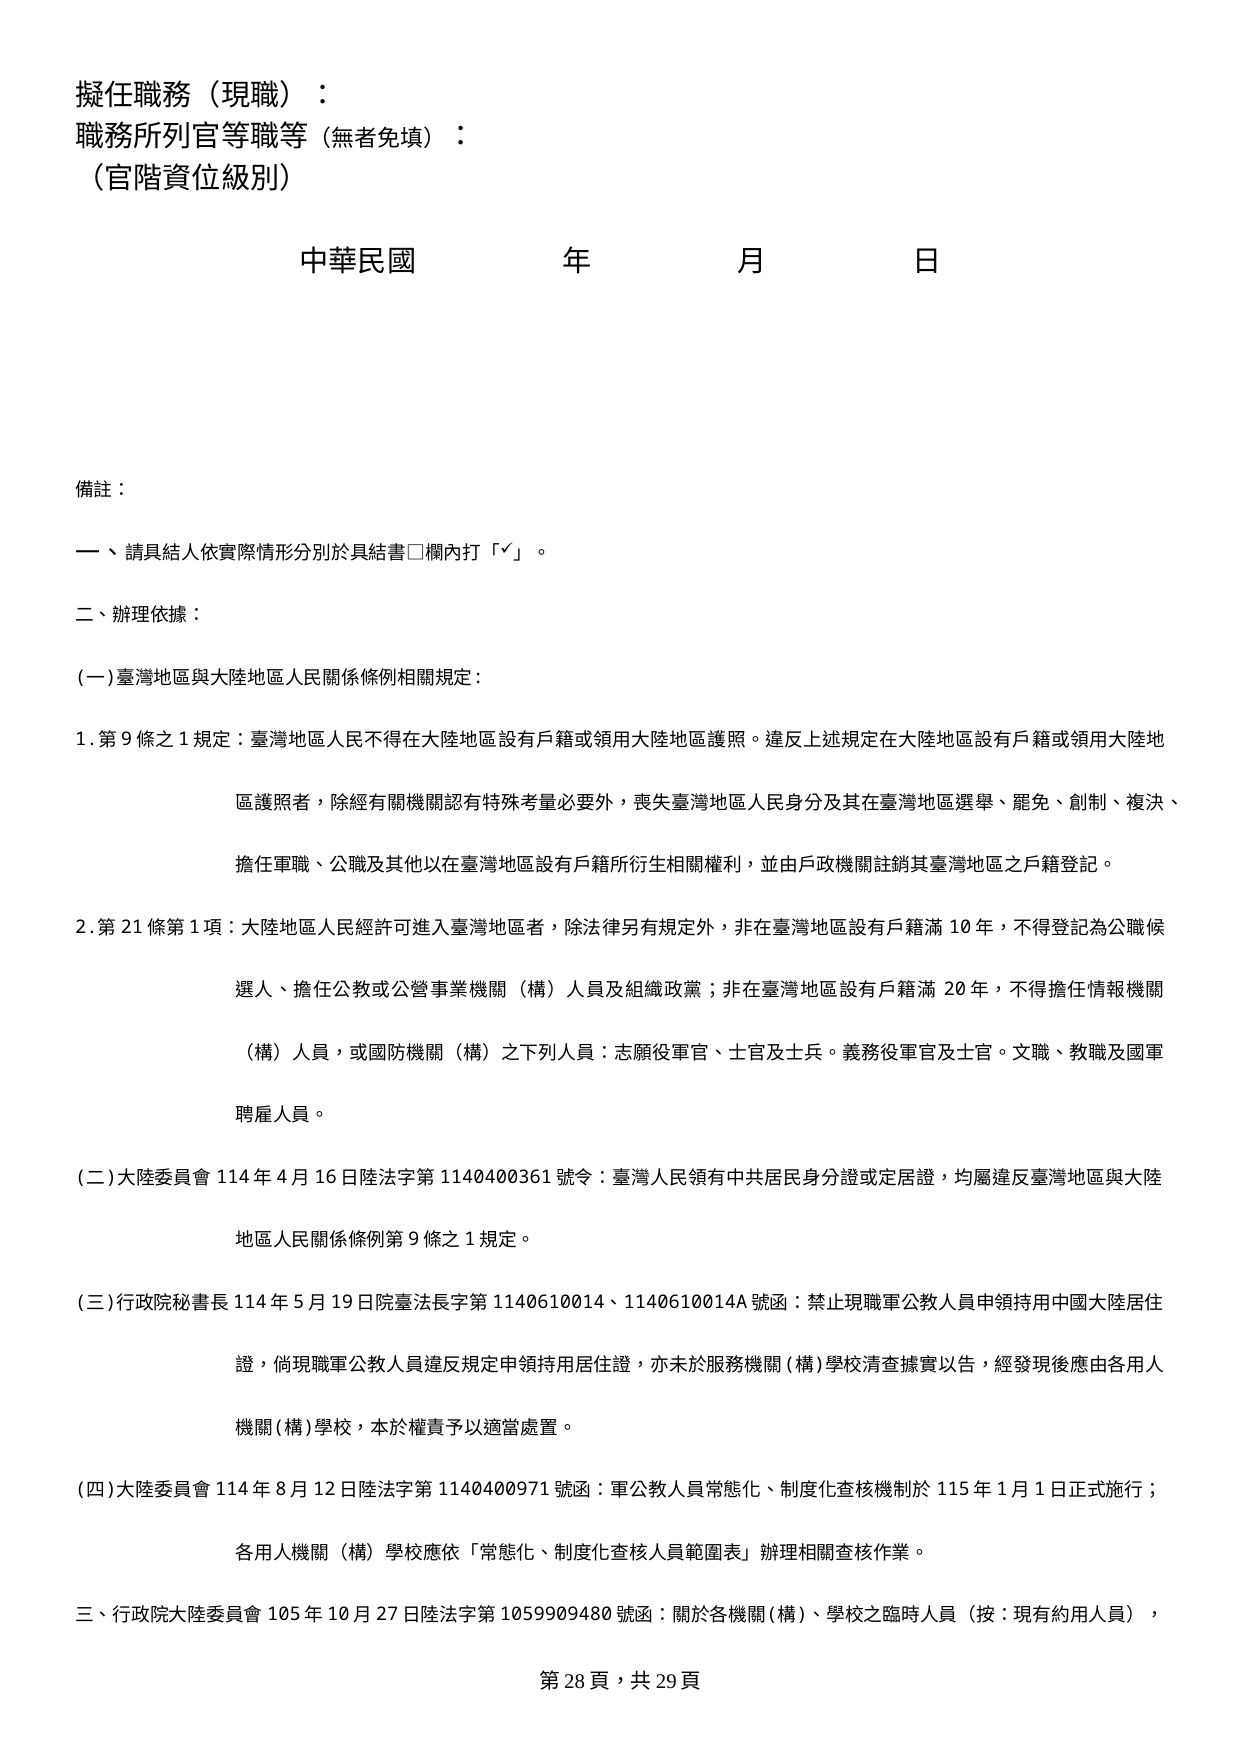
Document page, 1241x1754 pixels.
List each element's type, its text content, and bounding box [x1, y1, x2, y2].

text （官階資位級別） [75, 155, 1165, 197]
text 備註： [75, 447, 1165, 509]
text 職務所列官等職等（無者免填）： [75, 113, 1165, 155]
text (一)臺灣地區與大陸地區人民關係條例相關規定: [75, 634, 1165, 697]
text (三)行政院秘書長114年5月19日院臺法長字第1140610014、1140610014A號函：禁止現職軍公教人員申領持用中國大陸居住證，倘現職軍公教人員違反規定申領持用居住證，亦未於服務機關(構)學校清查據實以告，經發現後應由各用人機關(構)學校，本於權責予以適當處置。 [75, 1259, 1165, 1447]
text 2.第21條第1項：大陸地區人民經許可進入臺灣地區者，除法律另有規定外，非在臺灣地區設有戶籍滿10年，不得登記為公職候選人、擔任公教或公營事業機關（構）人員及組織政黨；非在臺灣地區設有戶籍滿20年，不得擔任情報機關（構）人員，或國防機關（構）之下列人員：志願役軍官、士官及士兵。義務役軍官及士官。文職、教職及國軍聘雇人員。 [75, 884, 1165, 1134]
text (二)大陸委員會114年4月16日陸法字第1140400361號令：臺灣人民領有中共居民身分證或定居證，均屬違反臺灣地區與大陸地區人民關係條例第9條之1規定。 [75, 1134, 1165, 1259]
text 中華民國 年 月 日 [75, 238, 1165, 280]
text (四)大陸委員會114年8月12日陸法字第1140400971號函：軍公教人員常態化、制度化查核機制於115年1月1日正式施行；各用人機關（構）學校應依「常態化、制度化查核人員範圍表」辦理相關查核作業。 [75, 1447, 1163, 1572]
text 二、辦理依據： [75, 572, 1165, 634]
text 1.第9條之1規定：臺灣地區人民不得在大陸地區設有戶籍或領用大陸地區護照。違反上述規定在大陸地區設有戶籍或領用大陸地區護照者，除經有關機關認有特殊考量必要外，喪失臺灣地區人民身分及其在臺灣地區選舉、罷免、創制、複決、擔任軍職、公職及其他以在臺灣地區設有戶籍所衍生相關權利，並由戶政機關註銷其臺灣地區之戶籍登記。 [75, 697, 1165, 884]
list 請具結人依實際情形分別於具結書□欄內打「」。 [75, 509, 1165, 572]
text 三、行政院大陸委員會105年10月27日陸法字第1059909480號函：關於各機關(構)、學校之臨時人員（按：現有約用人員）， [75, 1572, 1165, 1634]
text 擬任職務（現職）： [75, 72, 1165, 113]
